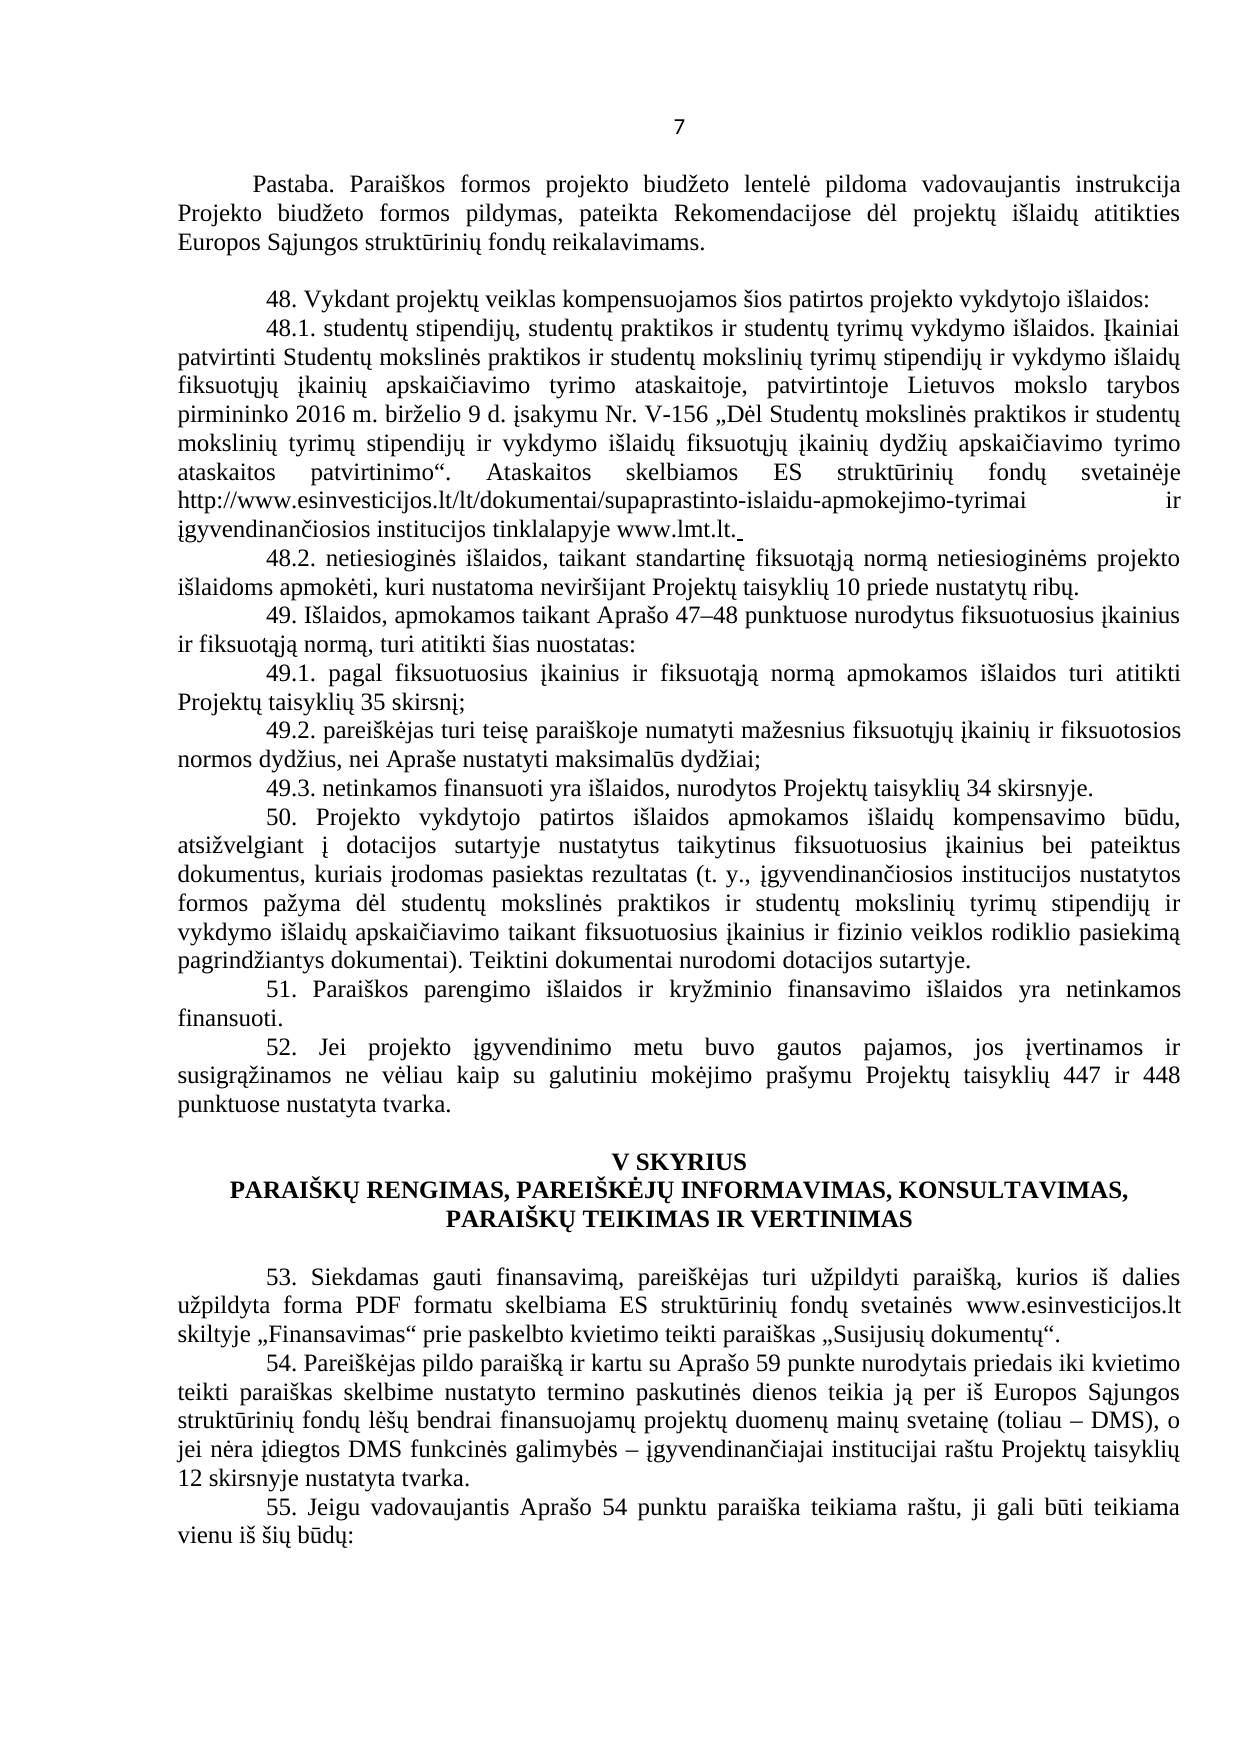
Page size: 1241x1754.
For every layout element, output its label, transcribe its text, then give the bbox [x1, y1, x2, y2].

text PARAIŠKŲ RENGIMAS, PAREIŠKĖJŲ INFORMAVIMAS, KONSULTAVIMAS, PARAIŠKŲ TEIKIMAS IR VERTINIMAS [177, 1176, 1181, 1233]
text 49. Išlaidos, apmokamos taikant Aprašo 47–48 punktuose nurodytus fiksuotuosius įkainius ir fiksuotąją normą, turi atitikti šias nuostatas: [177, 601, 1181, 658]
text 48.1. studentų stipendijų, studentų praktikos ir studentų tyrimų vykdymo išlaidos. Įkainiai patvirtinti Studentų mokslinės praktikos ir studentų mokslinių tyrimų stipendijų ir vykdymo išlaidų fiksuotųjų įkainių apskaičiavimo tyrimo ataskaitoje, patvirtintoje Lietuvos mokslo tarybos pirmininko 2016 m. birželio 9 d. įsakymu Nr. V-156 „Dėl Studentų mokslinės praktikos ir studentų mokslinių tyrimų stipendijų ir vykdymo išlaidų fiksuotųjų įkainių dydžių apskaičiavimo tyrimo ataskaitos patvirtinimo“. Ataskaitos skelbiamos ES struktūrinių fondų svetainėje http://www.esinvesticijos.lt/lt/dokumentai/supaprastinto-islaidu-apmokejimo-tyrimai ir įgyvendinančiosios institucijos tinklalapyje www.lmt.lt. [177, 313, 1181, 543]
text V SKYRIUS [177, 1147, 1181, 1176]
text 48.2. netiesioginės išlaidos, taikant standartinę fiksuotąją normą netiesioginėms projekto išlaidoms apmokėti, kuri nustatoma neviršijant Projektų taisyklių 10 priede nustatytų ribų. [177, 543, 1181, 601]
text 49.3. netinkamos finansuoti yra išlaidos, nurodytos Projektų taisyklių 34 skirsnyje. [177, 773, 1181, 802]
text 50. Projekto vykdytojo patirtos išlaidos apmokamos išlaidų kompensavimo būdu, atsižvelgiant į dotacijos sutartyje nustatytus taikytinus fiksuotuosius įkainius bei pateiktus dokumentus, kuriais įrodomas pasiektas rezultatas (t. y., įgyvendinančiosios institucijos nustatytos formos pažyma dėl studentų mokslinės praktikos ir studentų mokslinių tyrimų stipendijų ir vykdymo išlaidų apskaičiavimo taikant fiksuotuosius įkainius ir fizinio veiklos rodiklio pasiekimą pagrindžiantys dokumentai). Teiktini dokumentai nurodomi dotacijos sutartyje. [177, 802, 1181, 974]
text 48. Vykdant projektų veiklas kompensuojamos šios patirtos projekto vykdytojo išlaidos: [177, 284, 1181, 313]
text 51. Paraiškos parengimo išlaidos ir kryžminio finansavimo išlaidos yra netinkamos finansuoti. [177, 974, 1181, 1032]
text 54. Pareiškėjas pildo paraišką ir kartu su Aprašo 59 punkte nurodytais priedais iki kvietimo teikti paraiškas skelbime nustatyto termino paskutinės dienos teikia ją per iš Europos Sąjungos struktūrinių fondų lėšų bendrai finansuojamų projektų duomenų mainų svetainę (toliau – DMS), o jei nėra įdiegtos DMS funkcinės galimybės – įgyvendinančiajai institucijai raštu Projektų taisyklių 12 skirsnyje nustatyta tvarka. [177, 1348, 1181, 1492]
text Pastaba. Paraiškos formos projekto biudžeto lentelė pildoma vadovaujantis instrukcija Projekto biudžeto formos pildymas, pateikta Rekomendacijose dėl projektų išlaidų atitikties Europos Sąjungos struktūrinių fondų reikalavimams. [177, 169, 1181, 256]
text 52. Jei projekto įgyvendinimo metu buvo gautos pajamos, jos įvertinamos ir susigrąžinamos ne vėliau kaip su galutiniu mokėjimo prašymu Projektų taisyklių 447 ir 448 punktuose nustatyta tvarka. [177, 1032, 1181, 1118]
text 53. Siekdamas gauti finansavimą, pareiškėjas turi užpildyti paraišką, kurios iš dalies užpildyta forma PDF formatu skelbiama ES struktūrinių fondų svetainės www.esinvesticijos.lt skiltyje „Finansavimas“ prie paskelbto kvietimo teikti paraiškas „Susijusių dokumentų“. [177, 1262, 1181, 1348]
text 49.2. pareiškėjas turi teisę paraiškoje numatyti mažesnius fiksuotųjų įkainių ir fiksuotosios normos dydžius, nei Apraše nustatyti maksimalūs dydžiai; [177, 716, 1181, 773]
text 49.1. pagal fiksuotuosius įkainius ir fiksuotąją normą apmokamos išlaidos turi atitikti Projektų taisyklių 35 skirsnį; [177, 658, 1181, 716]
text 55. Jeigu vadovaujantis Aprašo 54 punktu paraiška teikiama raštu, ji gali būti teikiama vienu iš šių būdų: [177, 1492, 1181, 1549]
